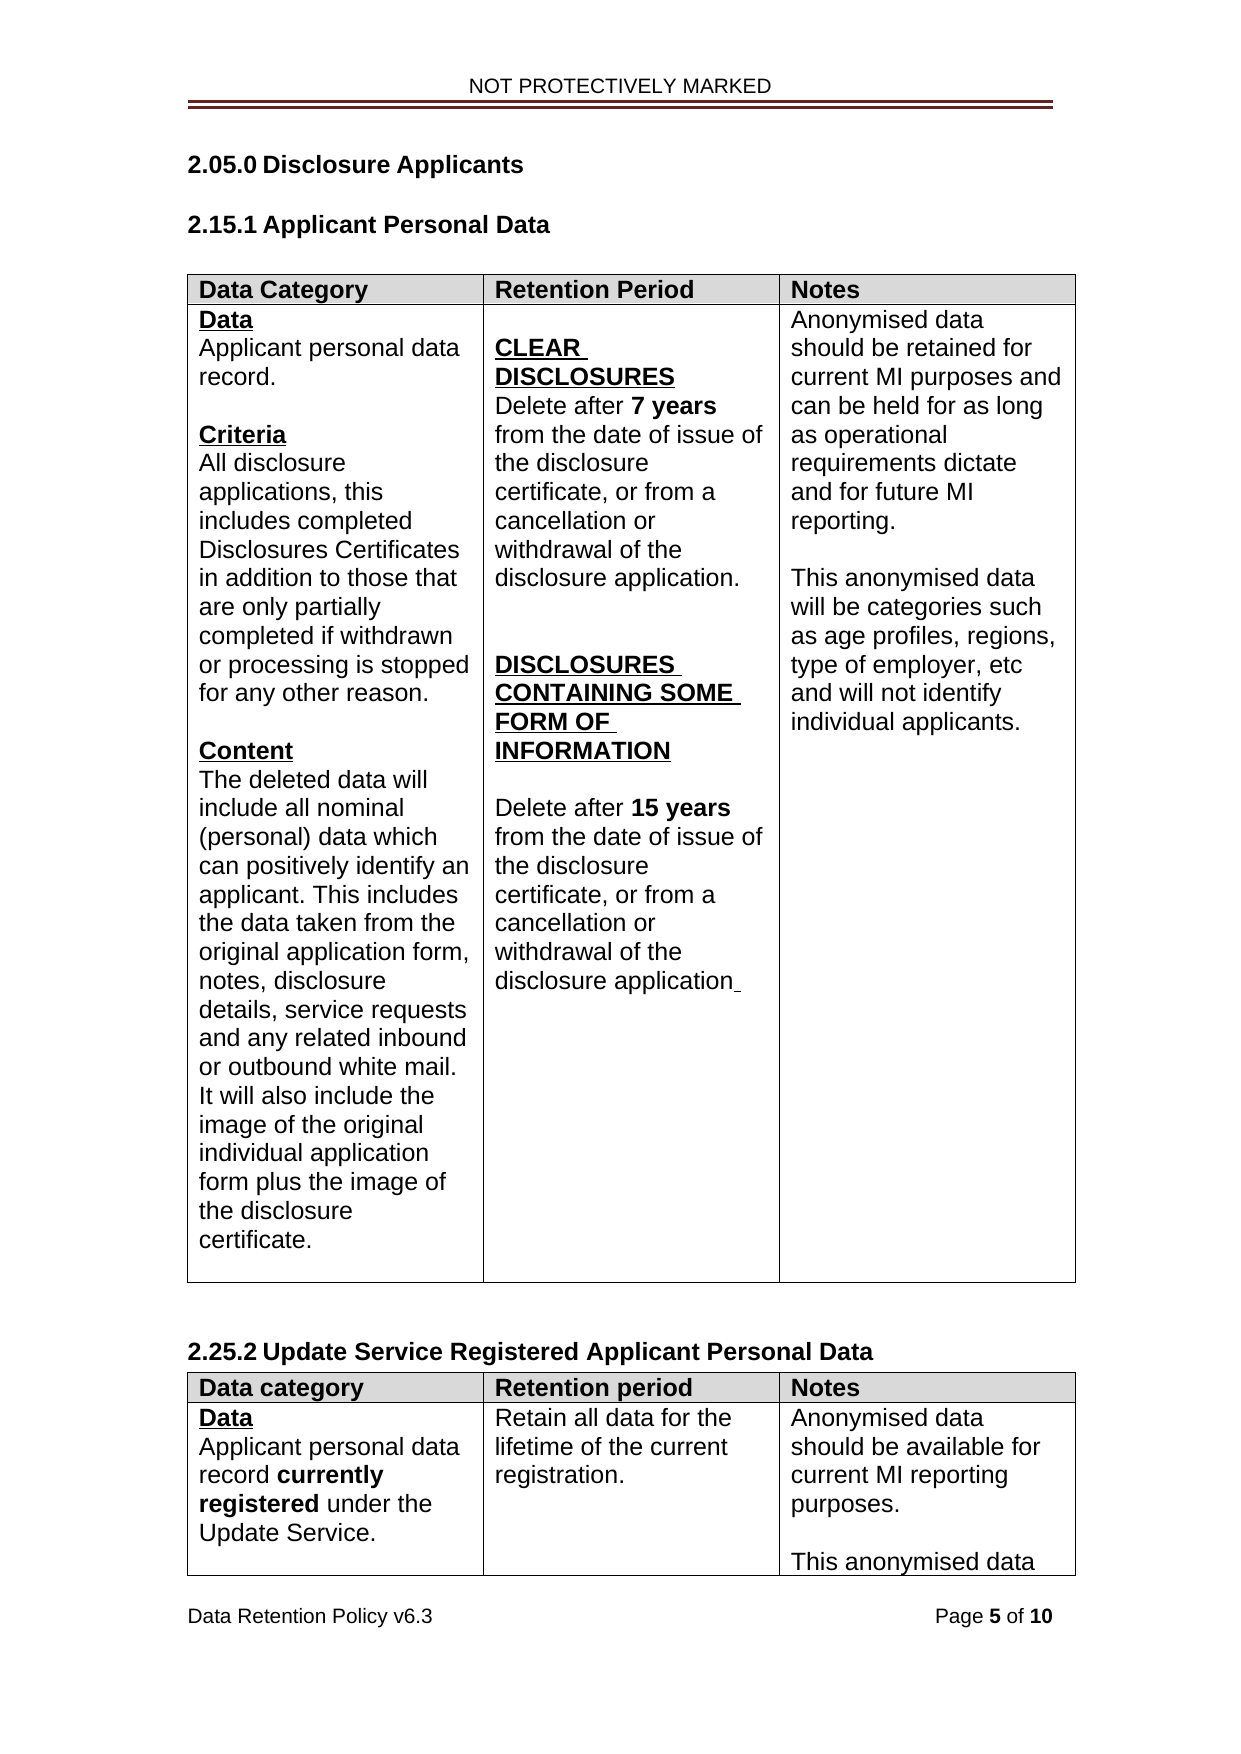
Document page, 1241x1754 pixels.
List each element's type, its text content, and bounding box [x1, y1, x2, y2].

subtitle 5.2 Update Service Registered Applicant Personal Data [187, 1337, 1053, 1366]
table_header Data Category [188, 275, 483, 303]
table_header Notes [780, 1373, 1075, 1402]
table_header Retention period [484, 1373, 779, 1402]
table_header Notes [780, 275, 1075, 303]
table_cell Retain all data for the lifetime of the current registration. [484, 1403, 779, 1575]
table_cell Data Applicant personal data record. Criteria All disclosure applications, this includes completed Disclosures Certificates in addition to those that are only partially completed if withdrawn or processing is stopped for any other reason. Content The deleted data will include all nominal (personal) data which can positively identify an applicant. This includes the data taken from the original application form, notes, disclosure details, service requests and any related inbound or outbound white mail. It will also include the image of the original individual application form plus the image of the disclosure certificate. [188, 305, 483, 1282]
table_header Retention Period [484, 275, 779, 303]
table_cell CLEAR DISCLOSURES Delete after 7 years from the date of issue of the disclosure certificate, or from a cancellation or withdrawal of the disclosure application. DISCLOSURES CONTAINING SOME FORM OF INFORMATION Delete after 15 years from the date of issue of the disclosure certificate, or from a cancellation or withdrawal of the disclosure application [484, 305, 779, 1282]
table_cell Anonymised data should be available for current MI reporting purposes. This anonymised data [780, 1403, 1075, 1575]
subtitle 5.0 Disclosure Applicants [187, 150, 1053, 179]
table_cell Anonymised data should be retained for current MI purposes and can be held for as long as operational requirements dictate and for future MI reporting. This anonymised data will be categories such as age profiles, regions, type of employer, etc and will not identify individual applicants. [780, 305, 1075, 1282]
table_cell Data Applicant personal data record currently registered under the Update Service. [188, 1403, 483, 1575]
table_header Data category [188, 1373, 483, 1402]
subtitle 5.1 Applicant Personal Data [187, 210, 1053, 239]
